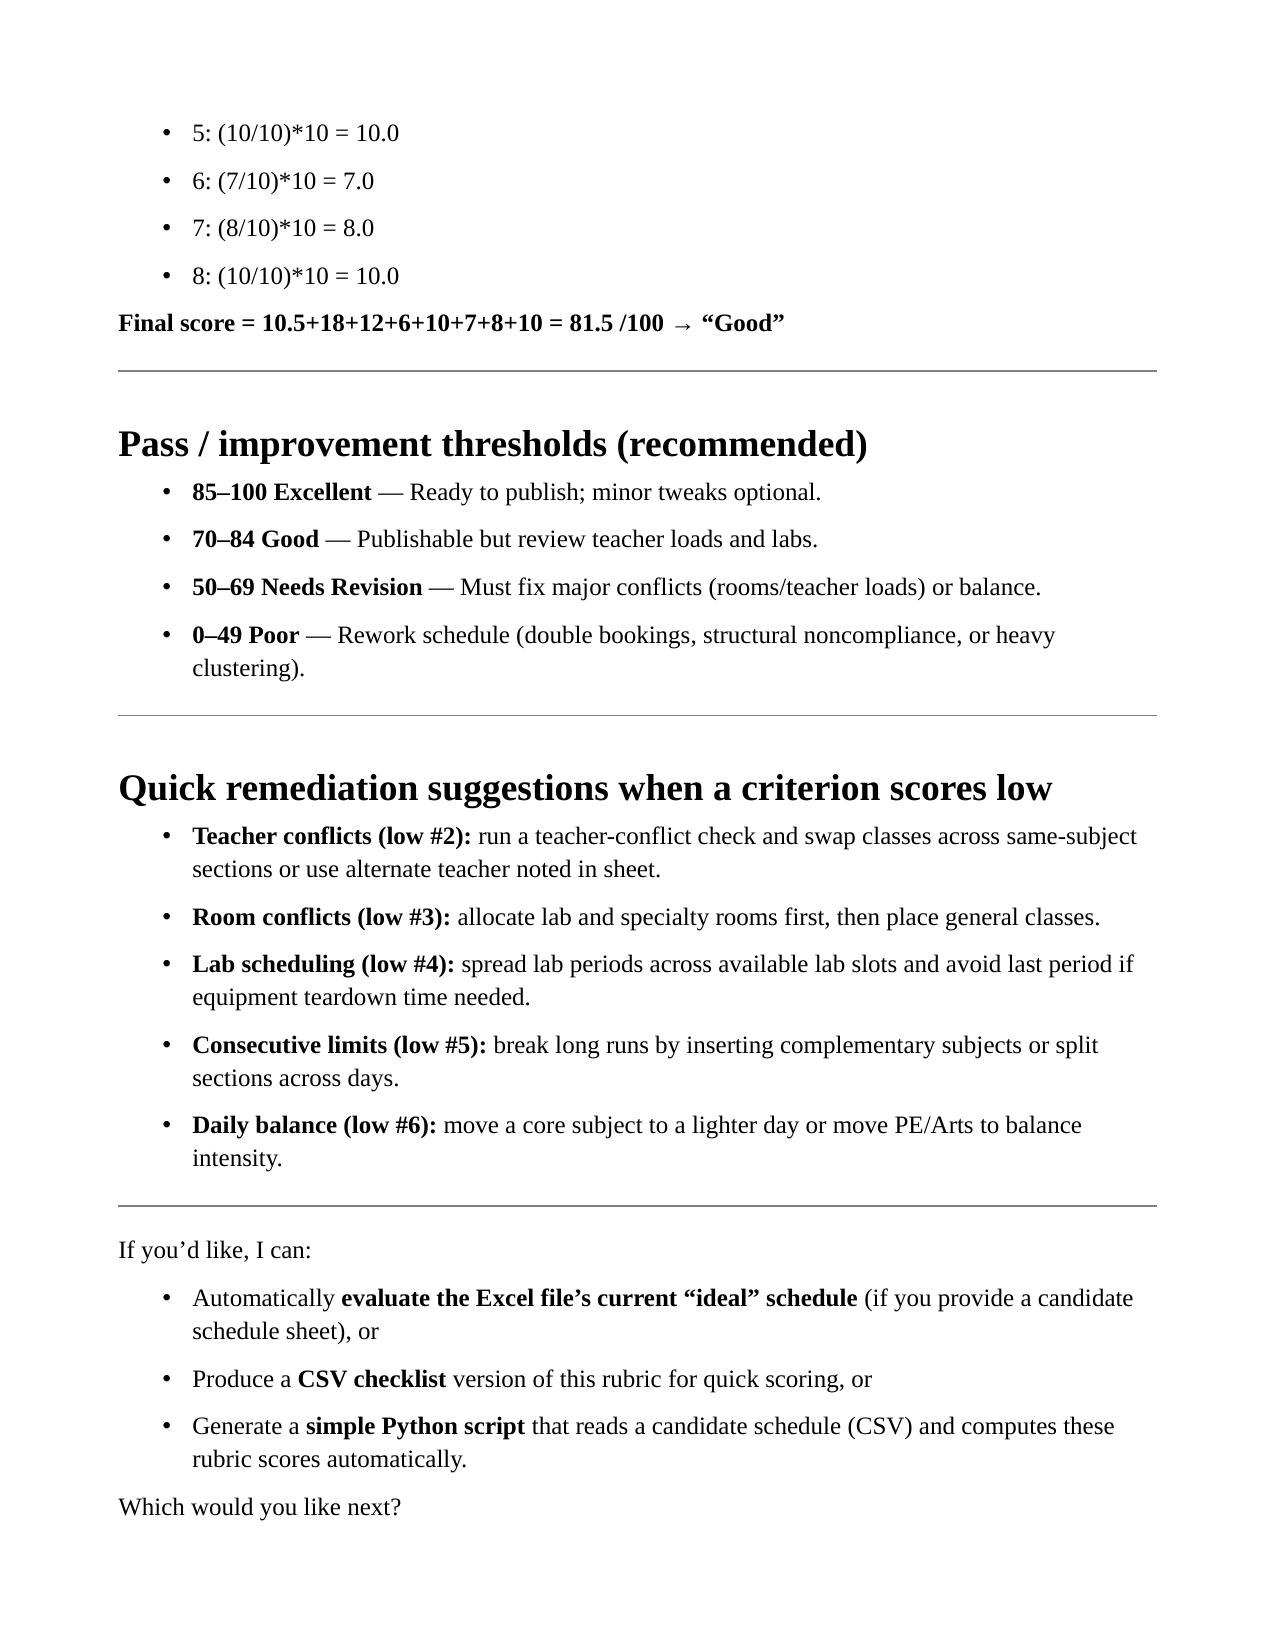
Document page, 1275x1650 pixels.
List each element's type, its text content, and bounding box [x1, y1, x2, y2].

subtitle Pass / improvement thresholds (recommended) [118, 421, 1157, 464]
list 85–100 Excellent — Ready to publish; minor tweaks optional. [162, 477, 1157, 506]
list Consecutive limits (low #5): break long runs by inserting complementary subjects or split sections across days. [162, 1030, 1157, 1092]
list Automatically evaluate the Excel file’s current “ideal” schedule (if you provide a candidate schedule sheet), or [162, 1283, 1157, 1345]
list 6: (7/10)*10 = 7.0 [162, 166, 1157, 194]
list Produce a CSV checklist version of this rubric for quick scoring, or [162, 1364, 1157, 1392]
list 5: (10/10)*10 = 10.0 [162, 118, 1157, 147]
list 7: (8/10)*10 = 8.0 [162, 213, 1157, 242]
text Which would you like next? [118, 1492, 1157, 1521]
list Teacher conflicts (low #2): run a teacher-conflict check and swap classes across same-subject sections or use alternate teacher noted in sheet. [162, 821, 1157, 883]
text If you’d like, I can: [118, 1235, 1157, 1264]
list Room conflicts (low #3): allocate lab and specialty rooms first, then place general classes. [162, 902, 1157, 930]
list 8: (10/10)*10 = 10.0 [162, 261, 1157, 290]
list Generate a simple Python script that reads a candidate schedule (CSV) and computes these rubric scores automatically. [162, 1411, 1157, 1473]
list 70–84 Good — Publishable but review teacher loads and labs. [162, 524, 1157, 553]
list Lab scheduling (low #4): spread lab periods across available lab slots and avoid last period if equipment teardown time needed. [162, 949, 1157, 1011]
list 0–49 Poor — Rework schedule (double bookings, structural noncompliance, or heavy clustering). [162, 620, 1157, 681]
text Final score = 10.5+18+12+6+10+7+8+10 = 81.5 /100 → “Good” [118, 308, 1157, 337]
list Daily balance (low #6): move a core subject to a lighter day or move PE/Arts to balance intensity. [162, 1111, 1157, 1172]
subtitle Quick remediation suggestions when a criterion scores low [118, 765, 1157, 808]
list 50–69 Needs Revision — Must fix major conflicts (rooms/teacher loads) or balance. [162, 572, 1157, 601]
